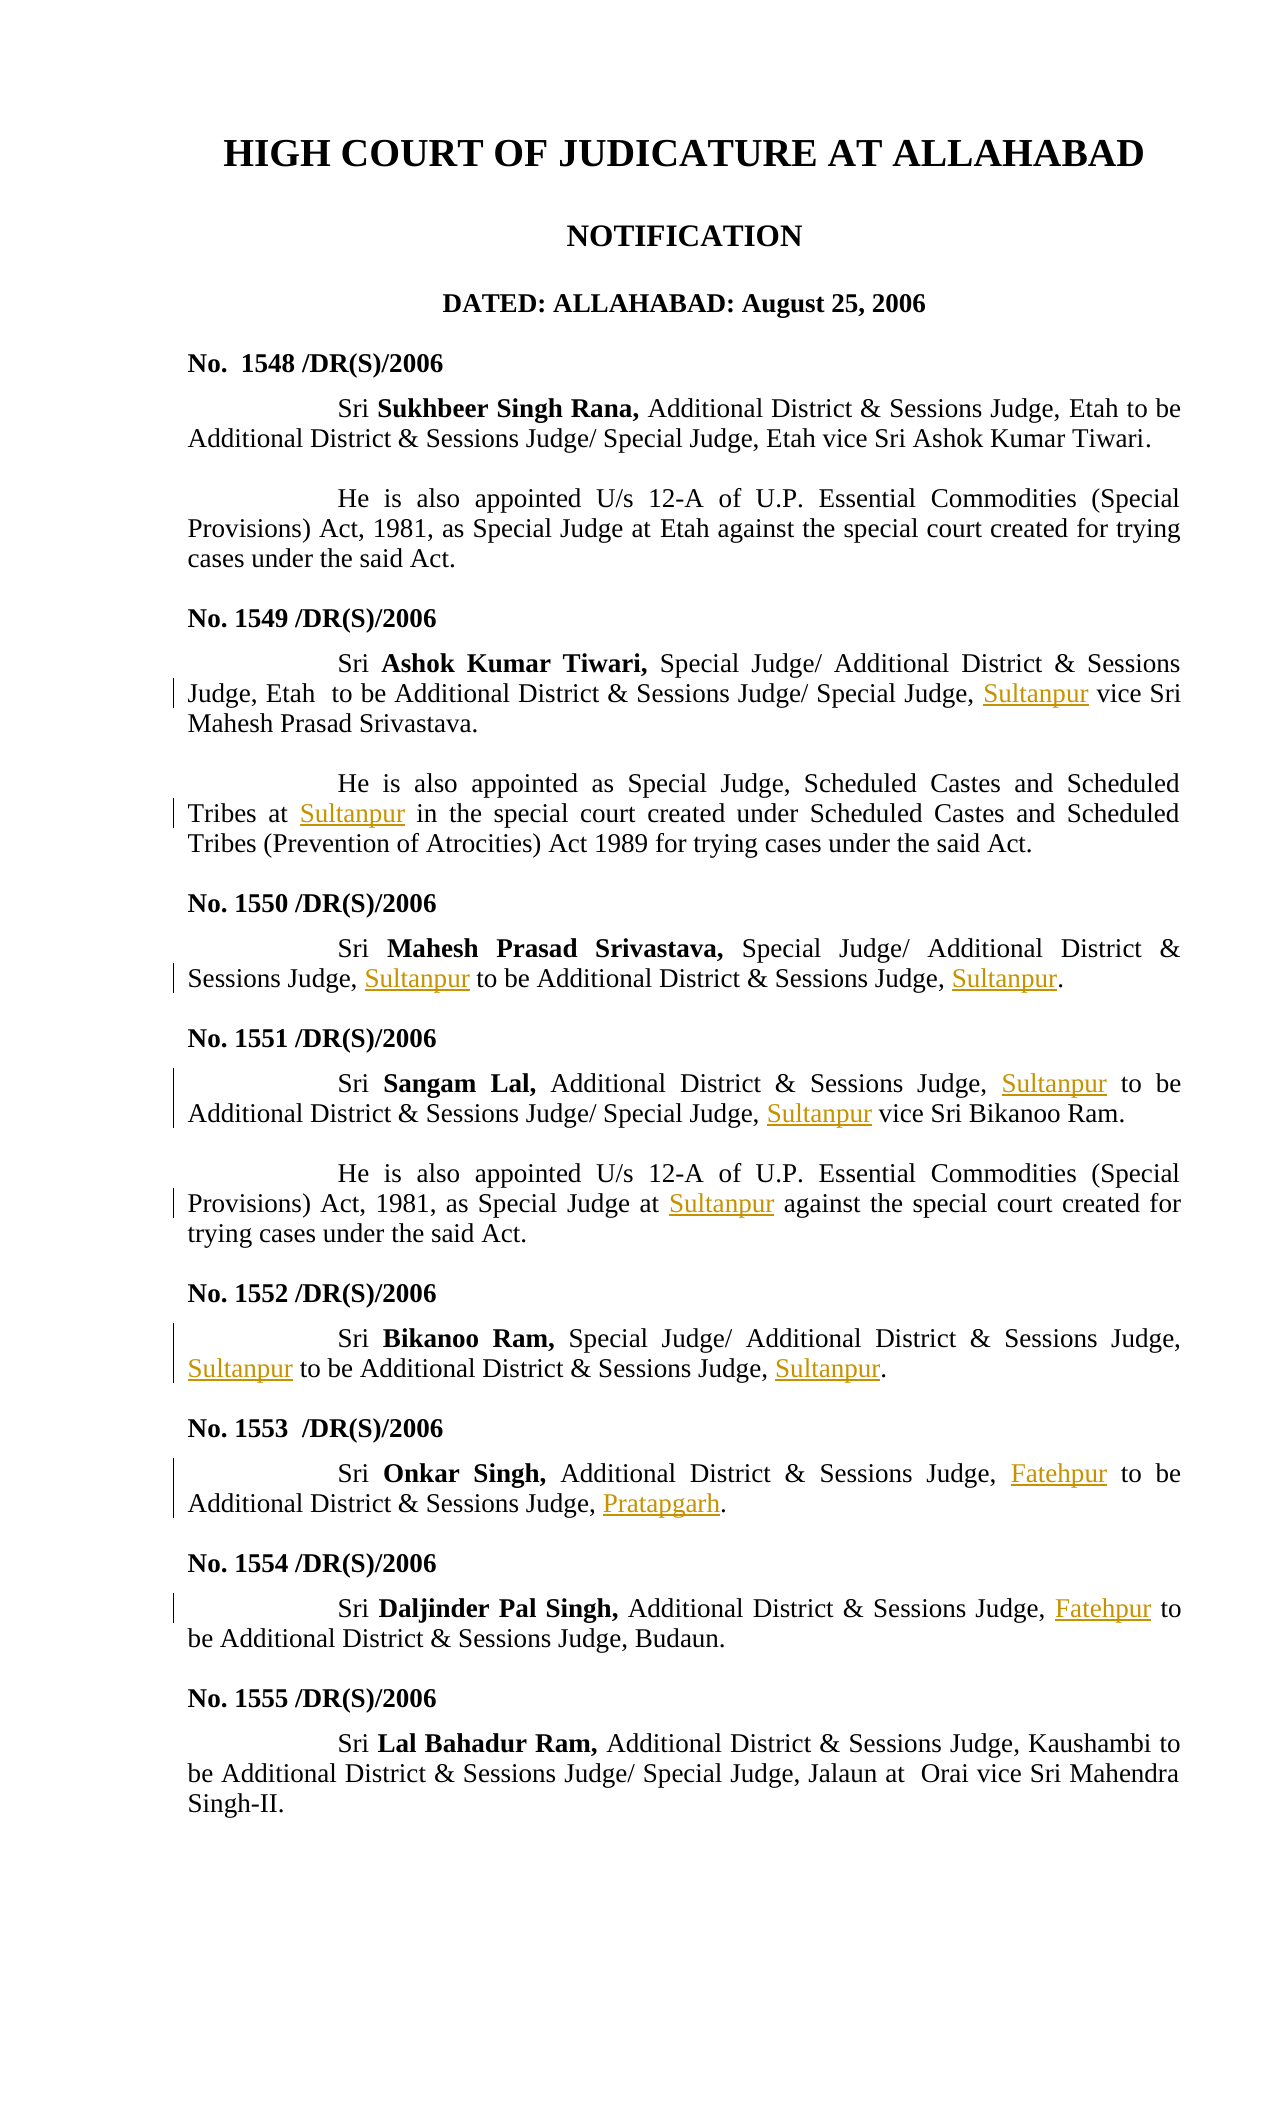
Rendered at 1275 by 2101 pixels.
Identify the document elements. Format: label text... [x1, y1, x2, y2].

subtitle No. 1555 /DR(S)/2006 [187, 1683, 1181, 1713]
text Sri Daljinder Pal Singh, Additional District & Sessions Judge, Fatehpur to be Additional District & Sessions Judge, Budaun. [187, 1593, 1181, 1653]
text Sri Bikanoo Ram, Special Judge/ Additional District & Sessions Judge, Sultanpur to be Additional District & Sessions Judge, Sultanpur. [187, 1323, 1181, 1383]
text HIGH COURT OF JUDICATURE AT ALLAHABAD [187, 131, 1181, 175]
text Sri Onkar Singh, Additional District & Sessions Judge, Fatehpur to be Additional District & Sessions Judge, Pratapgarh. [187, 1458, 1181, 1518]
subtitle No. 1548 /DR(S)/2006 [187, 348, 1181, 378]
text He is also appointed as Special Judge, Scheduled Castes and Scheduled Tribes at Sultanpur in the special court created under Scheduled Castes and Scheduled Tribes (Prevention of Atrocities) Act 1989 for trying cases under the said Act. [187, 768, 1181, 858]
text Sri Ashok Kumar Tiwari, Special Judge/ Additional District & Sessions Judge, Etah to be Additional District & Sessions Judge/ Special Judge, Sultanpur vice Sri Mahesh Prasad Srivastava. [187, 648, 1181, 738]
text Sri Sukhbeer Singh Rana, Additional District & Sessions Judge, Etah to be Additional District & Sessions Judge/ Special Judge, Etah vice Sri Ashok Kumar Tiwari. [187, 393, 1181, 453]
text He is also appointed U/s 12-A of U.P. Essential Commodities (Special Provisions) Act, 1981, as Special Judge at Etah against the special court created for trying cases under the said Act. [187, 483, 1181, 573]
text He is also appointed U/s 12-A of U.P. Essential Commodities (Special Provisions) Act, 1981, as Special Judge at Sultanpur against the special court created for trying cases under the said Act. [187, 1158, 1181, 1248]
text Sri Sangam Lal, Additional District & Sessions Judge, Sultanpur to be Additional District & Sessions Judge/ Special Judge, Sultanpur vice Sri Bikanoo Ram. [187, 1068, 1181, 1128]
text Sri Mahesh Prasad Srivastava, Special Judge/ Additional District & Sessions Judge, Sultanpur to be Additional District & Sessions Judge, Sultanpur. [187, 933, 1181, 993]
subtitle No. 1552 /DR(S)/2006 [187, 1278, 1181, 1308]
subtitle No. 1554 /DR(S)/2006 [187, 1548, 1181, 1578]
subtitle No. 1553 /DR(S)/2006 [187, 1413, 1181, 1443]
subtitle No. 1551 /DR(S)/2006 [187, 1023, 1181, 1053]
text Sri Lal Bahadur Ram, Additional District & Sessions Judge, Kaushambi to be Additional District & Sessions Judge/ Special Judge, Jalaun at Orai vice Sri Mahendra Singh-II. [187, 1728, 1181, 1818]
subtitle No. 1550 /DR(S)/2006 [187, 888, 1181, 918]
subtitle No. 1549 /DR(S)/2006 [187, 603, 1181, 633]
subtitle NOTIFICATION [187, 219, 1181, 253]
subtitle DATED: ALLAHABAD: August 25, 2006 [187, 288, 1181, 318]
